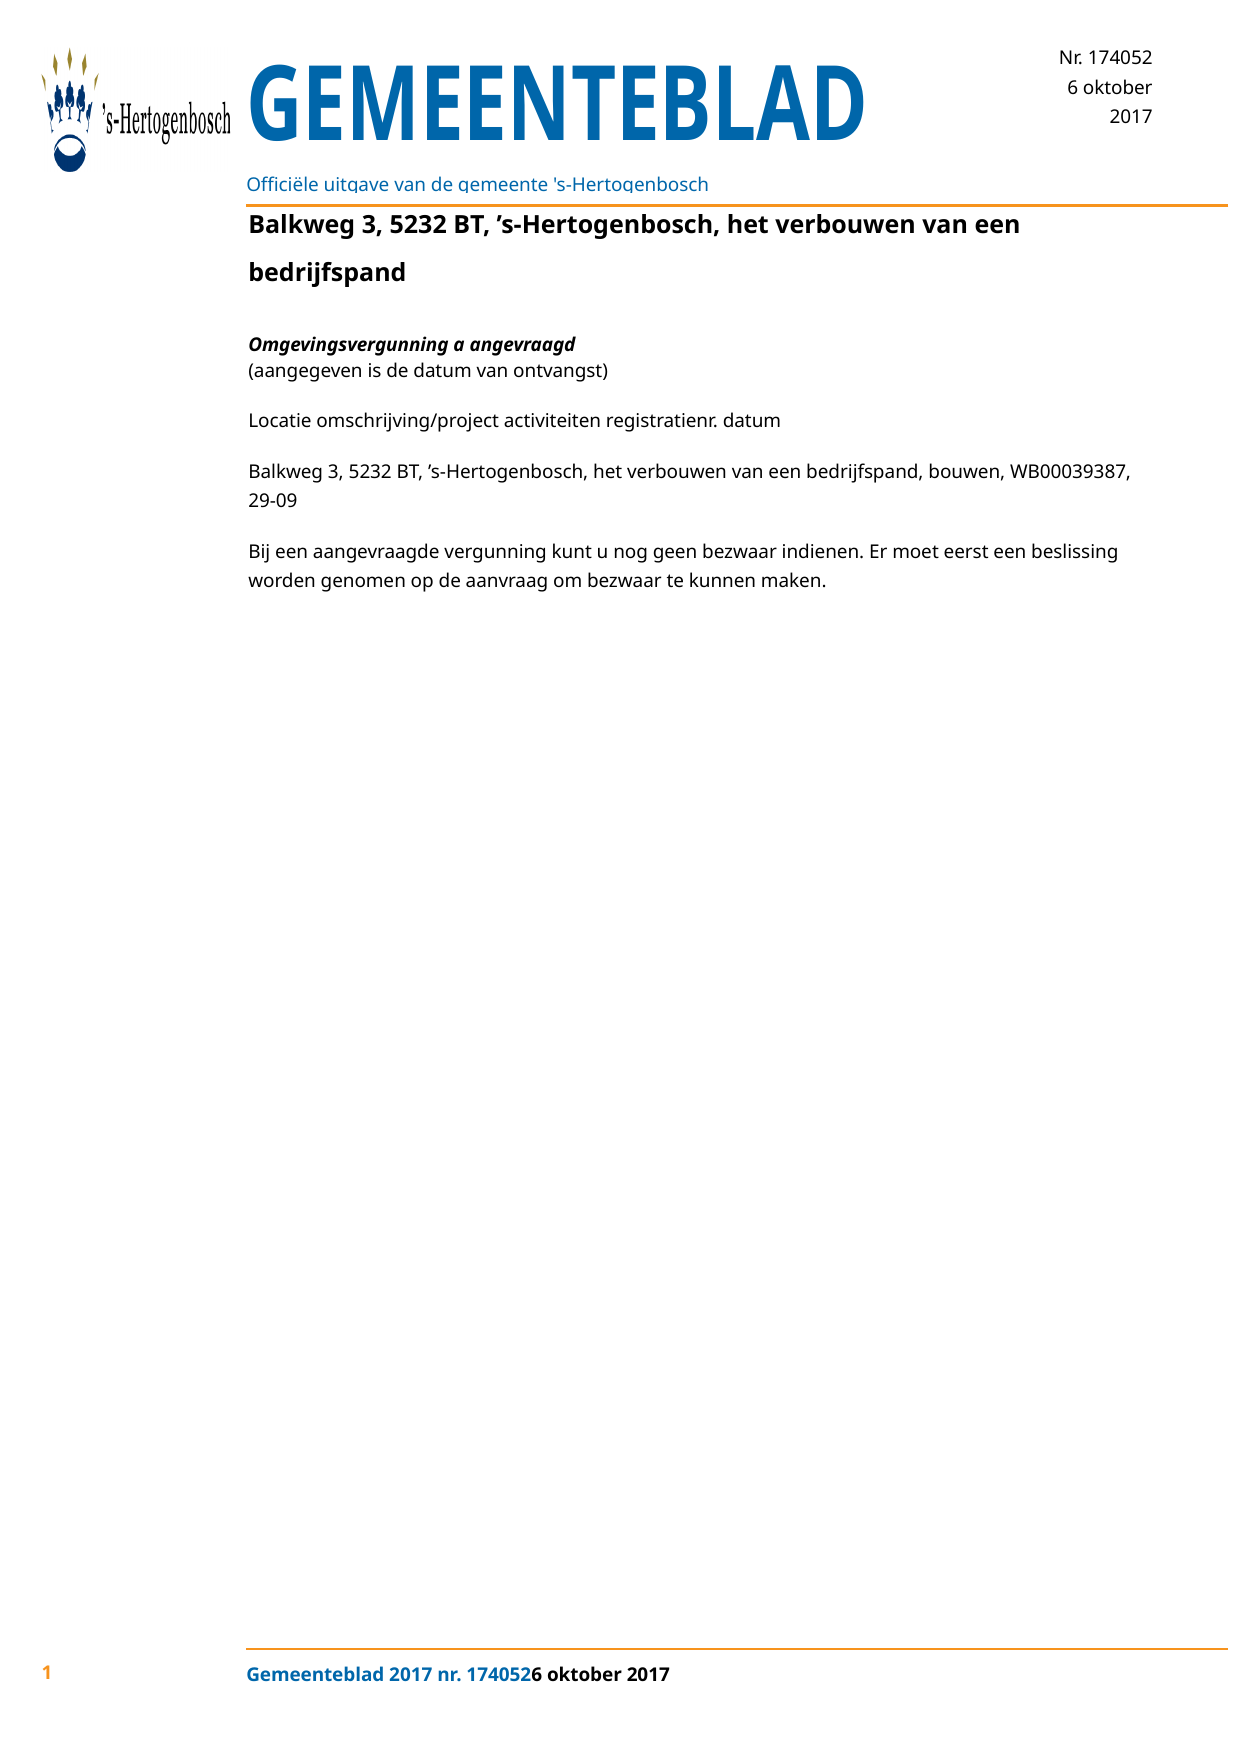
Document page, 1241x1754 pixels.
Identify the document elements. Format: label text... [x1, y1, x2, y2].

text Bij een aangevraagde vergunning kunt u nog geen bezwaar indienen. Er moet eerst een beslissing worden genomen op de aanvraag om bezwaar te kunnen maken. [248, 538, 1152, 593]
text Locatie omschrijving/project activiteiten registratienr. datum [248, 408, 1152, 433]
text (aangegeven is de datum van ontvangst) [248, 357, 1152, 383]
text Balkweg 3, 5232 BT, ’s-Hertogenbosch, het verbouwen van een bedrijfspand [248, 207, 1152, 288]
text Omgevingsvergunning a angevraagd [248, 331, 1152, 357]
text Balkweg 3, 5232 BT, ’s-Hertogenbosch, het verbouwen van een bedrijfspand, bouwen, WB00039387, 29-09 [248, 458, 1152, 513]
picture [41, 47, 231, 172]
